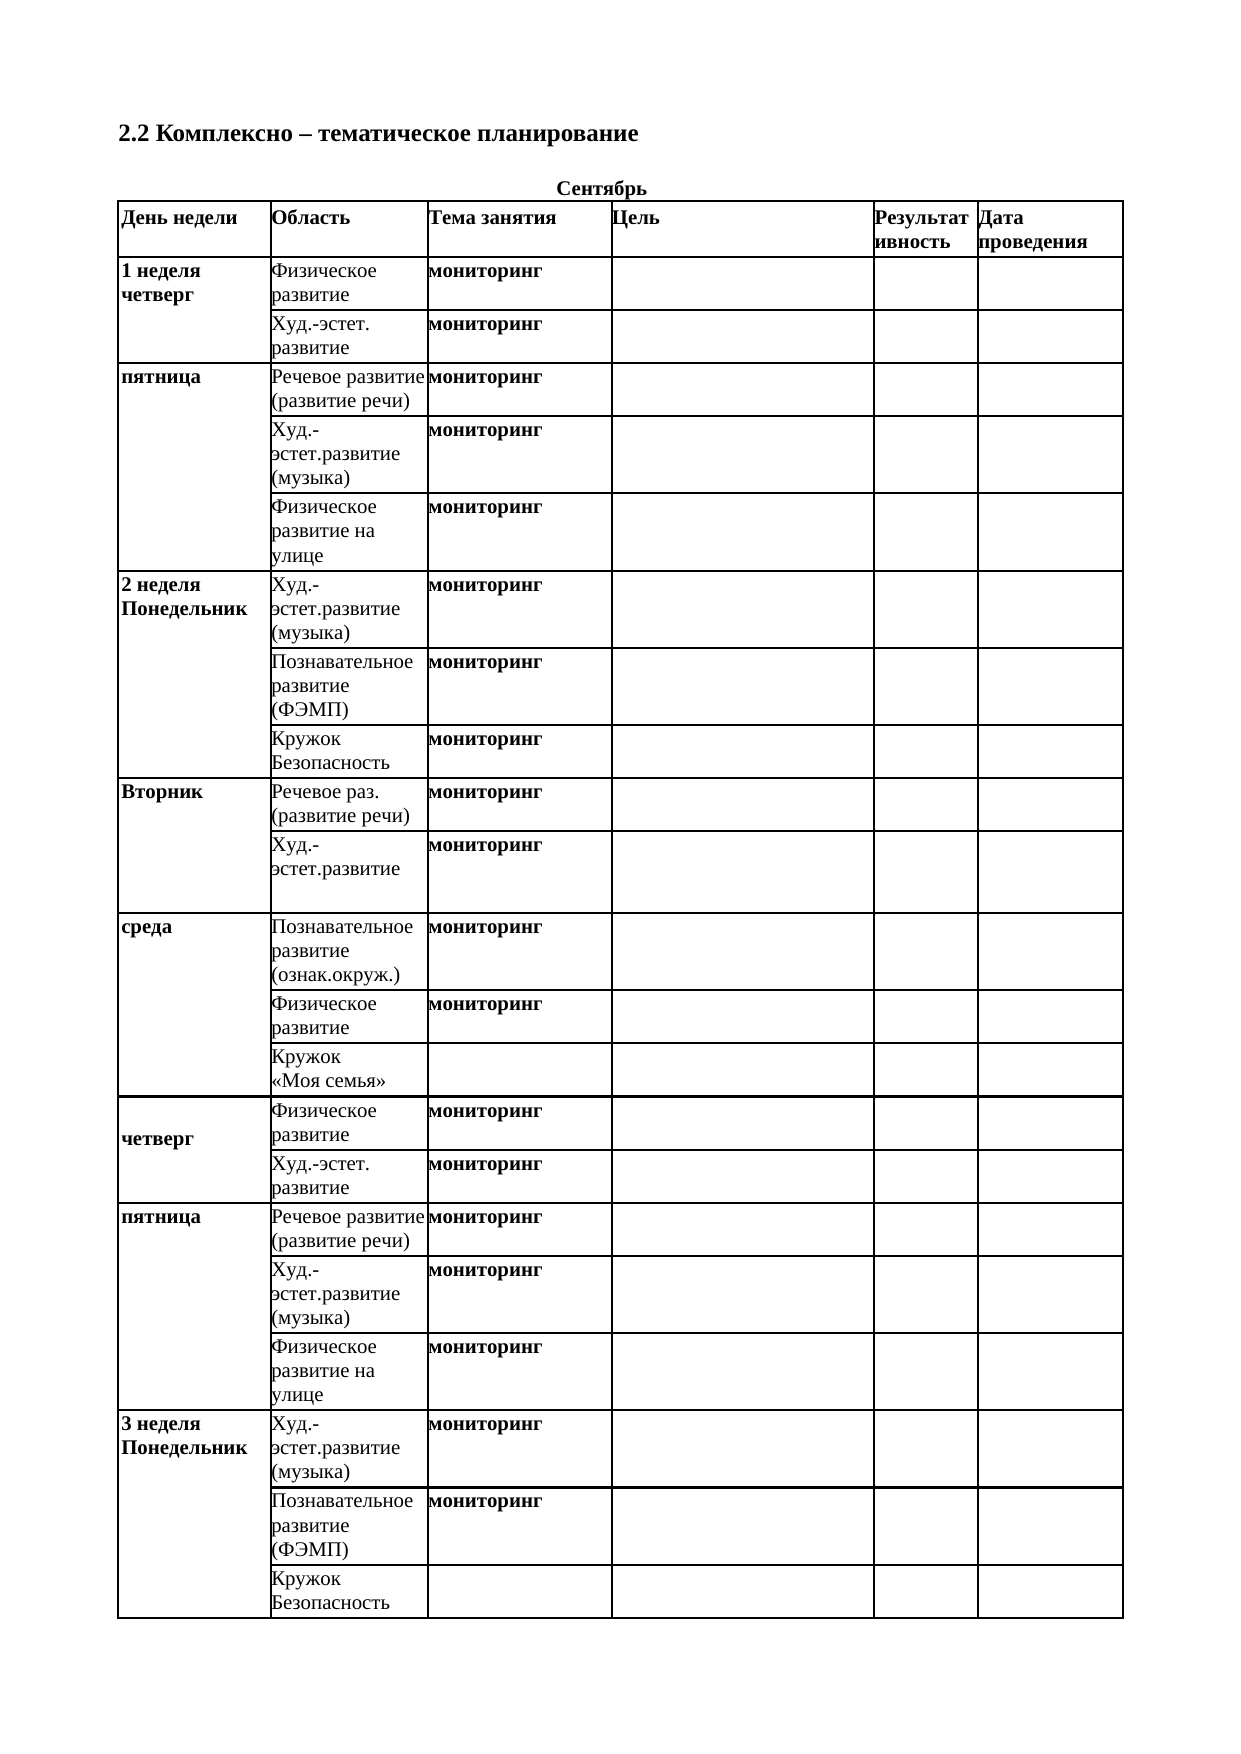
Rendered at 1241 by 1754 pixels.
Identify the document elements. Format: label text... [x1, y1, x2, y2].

table_cell [613, 832, 873, 912]
table_cell [875, 494, 977, 569]
table_cell [613, 1204, 873, 1255]
table_cell [613, 649, 873, 724]
table_cell [979, 494, 1122, 569]
table_cell [979, 1204, 1122, 1255]
table_cell мониторинг [429, 1334, 611, 1409]
table_cell [875, 914, 977, 989]
table_cell мониторинг [429, 649, 611, 724]
table_cell [979, 649, 1122, 724]
table_cell Познавательное развитие (ФЭМП) [272, 649, 427, 724]
table_cell [875, 649, 977, 724]
table_cell 3 неделя Понедельник [119, 1411, 270, 1617]
table_cell Познавательное развитие (ФЭМП) [272, 1489, 427, 1563]
table_cell [979, 572, 1122, 647]
table_cell [875, 1489, 977, 1563]
table_cell [875, 1566, 977, 1617]
table_cell [613, 1411, 873, 1486]
table_cell [979, 1044, 1122, 1095]
table_cell [613, 1334, 873, 1409]
table_cell мониторинг [429, 1204, 611, 1255]
table_cell [613, 1566, 873, 1617]
table_cell мониторинг [429, 914, 611, 989]
table_cell мониторинг [429, 1098, 611, 1148]
table_cell Худ.-эстет.развитие (музыка) [272, 1411, 427, 1486]
table_cell [979, 1489, 1122, 1563]
table_cell мониторинг [429, 494, 611, 569]
table_cell мониторинг [429, 1489, 611, 1563]
table_cell Худ.-эстет. развитие [272, 1151, 427, 1202]
table_header Тема занятия [429, 202, 611, 256]
table_cell Речевое развитие (развитие речи) [272, 1204, 427, 1255]
table_cell Кружок Безопасность [272, 726, 427, 777]
table_cell мониторинг [429, 1411, 611, 1486]
table_cell [979, 1411, 1122, 1486]
table_cell [979, 1334, 1122, 1409]
table_cell [613, 494, 873, 569]
table_cell [979, 779, 1122, 830]
table_cell [875, 832, 977, 912]
table_cell Физическое развитие на улице [272, 1334, 427, 1409]
table_cell [979, 832, 1122, 912]
table_cell мониторинг [429, 779, 611, 830]
table_header Дата проведения [979, 202, 1122, 256]
table_cell [429, 1566, 611, 1617]
table_cell четверг [119, 1098, 270, 1202]
text Сентябрь [118, 176, 1085, 200]
table_header Результативность [875, 202, 977, 256]
table_cell мониторинг [429, 572, 611, 647]
table_cell [875, 779, 977, 830]
table_cell [613, 1257, 873, 1332]
table_cell [875, 1098, 977, 1148]
table_cell мониторинг [429, 832, 611, 912]
table_cell среда [119, 914, 270, 1095]
table_cell [875, 991, 977, 1042]
table_cell [875, 1044, 977, 1095]
table_cell [979, 991, 1122, 1042]
table_header Область [272, 202, 427, 256]
table_cell мониторинг [429, 991, 611, 1042]
table_cell Физическое развитие на улице [272, 494, 427, 569]
table_cell пятница [119, 1204, 270, 1409]
table_cell Худ.-эстет.развитие (музыка) [272, 572, 427, 647]
table_cell [613, 1489, 873, 1563]
table_cell Худ.-эстет.развитие [272, 832, 427, 912]
table_cell мониторинг [429, 726, 611, 777]
table_cell [979, 914, 1122, 989]
table_cell [979, 364, 1122, 415]
table_cell [875, 1411, 977, 1486]
table_cell [875, 417, 977, 492]
table_cell [429, 1044, 611, 1095]
table_cell Худ.-эстет.развитие (музыка) [272, 417, 427, 492]
table_header День недели [119, 202, 270, 256]
table_cell Физическое развитие [272, 258, 427, 309]
table_cell [979, 1257, 1122, 1332]
table_cell [979, 726, 1122, 777]
table_cell [613, 1098, 873, 1148]
table_cell [613, 726, 873, 777]
table_cell Кружок Безопасность [272, 1566, 427, 1617]
table_cell [613, 364, 873, 415]
table_cell [979, 417, 1122, 492]
table_cell [979, 258, 1122, 309]
table_cell мониторинг [429, 1257, 611, 1332]
table_cell [979, 1151, 1122, 1202]
table_cell Речевое раз. (развитие речи) [272, 779, 427, 830]
table_cell [613, 258, 873, 309]
table_cell [613, 311, 873, 362]
table_cell мониторинг [429, 311, 611, 362]
table_cell Физическое развитие [272, 1098, 427, 1148]
table_cell [875, 258, 977, 309]
table_cell [613, 572, 873, 647]
table_cell [979, 1098, 1122, 1148]
table_cell [613, 991, 873, 1042]
table_cell [613, 1044, 873, 1095]
table_cell [613, 1151, 873, 1202]
table_cell 2 неделя Понедельник [119, 572, 270, 777]
table_cell 1 неделя четверг [119, 258, 270, 362]
table_cell [613, 779, 873, 830]
table_cell Вторник [119, 779, 270, 912]
table_cell Познавательное развитие (ознак.окруж.) [272, 914, 427, 989]
table_cell [875, 572, 977, 647]
table_cell [613, 417, 873, 492]
table_header Цель [613, 202, 873, 256]
table_cell мониторинг [429, 1151, 611, 1202]
table_cell [875, 1334, 977, 1409]
table_cell [875, 1257, 977, 1332]
table_cell [613, 914, 873, 989]
text 2.2 Комплексно – тематическое планирование [118, 118, 1085, 147]
table_cell мониторинг [429, 417, 611, 492]
table_cell Физическое развитие [272, 991, 427, 1042]
table_cell Худ.-эстет.развитие (музыка) [272, 1257, 427, 1332]
table_cell Речевое развитие (развитие речи) [272, 364, 427, 415]
table_cell [875, 726, 977, 777]
table_cell пятница [119, 364, 270, 569]
table_cell мониторинг [429, 364, 611, 415]
table_cell мониторинг [429, 258, 611, 309]
table_cell [979, 1566, 1122, 1617]
table_cell [875, 1151, 977, 1202]
table_cell [875, 1204, 977, 1255]
table_cell [979, 311, 1122, 362]
table_cell Худ.-эстет. развитие [272, 311, 427, 362]
table_cell [875, 311, 977, 362]
table_cell Кружок «Моя семья» [272, 1044, 427, 1095]
table_cell [875, 364, 977, 415]
